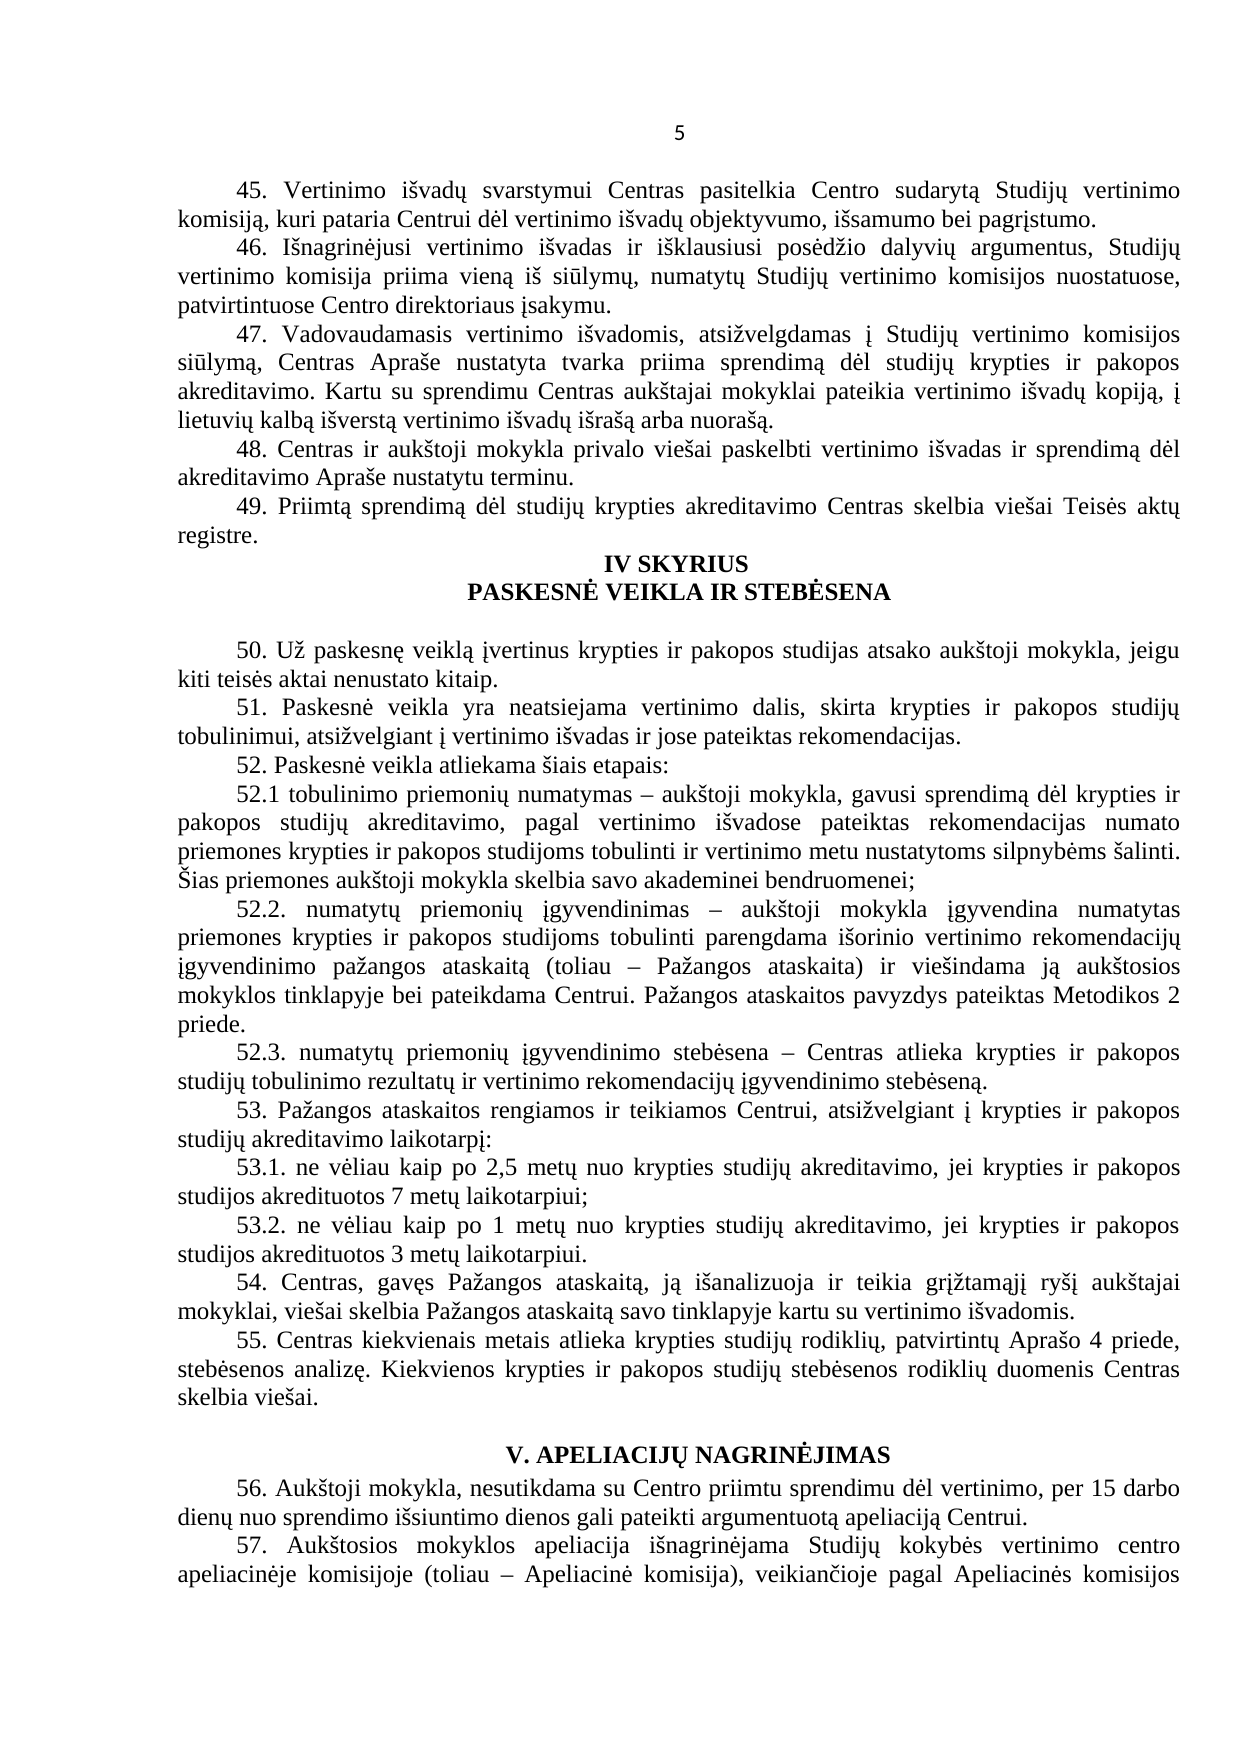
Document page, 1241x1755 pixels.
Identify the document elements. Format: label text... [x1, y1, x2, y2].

text 52.2. numatytų priemonių įgyvendinimas – aukštoji mokykla įgyvendina numatytas priemones krypties ir pakopos studijoms tobulinti parengdama išorinio vertinimo rekomendacijų įgyvendinimo pažangos ataskaitą (toliau – Pažangos ataskaita) ir viešindama ją aukštosios mokyklos tinklapyje bei pateikdama Centrui. Pažangos ataskaitos pavyzdys pateiktas Metodikos 2 priede. [177, 894, 1181, 1037]
text 52. Paskesnė veikla atliekama šiais etapais: [177, 750, 1181, 779]
text 46. Išnagrinėjusi vertinimo išvadas ir išklausiusi posėdžio dalyvių argumentus, Studijų vertinimo komisija priima vieną iš siūlymų, numatytų Studijų vertinimo komisijos nuostatuose, patvirtintuose Centro direktoriaus įsakymu. [177, 232, 1181, 319]
text 50. Už paskesnę veiklą įvertinus krypties ir pakopos studijas atsako aukštoji mokykla, jeigu kiti teisės aktai nenustato kitaip. [177, 635, 1181, 692]
text 57. Aukštosios mokyklos apeliacija išnagrinėjama Studijų kokybės vertinimo centro apeliacinėje komisijoje (toliau – Apeliacinė komisija), veikiančioje pagal Apeliacinės komisijos [177, 1530, 1181, 1588]
text 56. Aukštoji mokykla, nesutikdama su Centro priimtu sprendimu dėl vertinimo, per 15 darbo dienų nuo sprendimo išsiuntimo dienos gali pateikti argumentuotą apeliaciją Centrui. [177, 1473, 1181, 1530]
text 53. Pažangos ataskaitos rengiamos ir teikiamos Centrui, atsižvelgiant į krypties ir pakopos studijų akreditavimo laikotarpį: [177, 1095, 1181, 1152]
text 49. Priimtą sprendimą dėl studijų krypties akreditavimo Centras skelbia viešai Teisės aktų registre. [177, 491, 1181, 549]
text 54. Centras, gavęs Pažangos ataskaitą, ją išanalizuoja ir teikia grįžtamąjį ryšį aukštajai mokyklai, viešai skelbia Pažangos ataskaitą savo tinklapyje kartu su vertinimo išvadomis. [177, 1267, 1181, 1325]
text IV SKYRIUS [177, 549, 1181, 577]
text 53.2. ne vėliau kaip po 1 metų nuo krypties studijų akreditavimo, jei krypties ir pakopos studijos akredituotos 3 metų laikotarpiui. [177, 1210, 1181, 1267]
text 53.1. ne vėliau kaip po 2,5 metų nuo krypties studijų akreditavimo, jei krypties ir pakopos studijos akredituotos 7 metų laikotarpiui; [177, 1152, 1181, 1210]
text PASKESNĖ VEIKLA IR STEBĖSENA [177, 577, 1181, 606]
text V. APELIACIJŲ NAGRINĖJIMAS [215, 1440, 1181, 1469]
text 48. Centras ir aukštoji mokykla privalo viešai paskelbti vertinimo išvadas ir sprendimą dėl akreditavimo Apraše nustatytu terminu. [177, 434, 1181, 491]
text 47. Vadovaudamasis vertinimo išvadomis, atsižvelgdamas į Studijų vertinimo komisijos siūlymą, Centras Apraše nustatyta tvarka priima sprendimą dėl studijų krypties ir pakopos akreditavimo. Kartu su sprendimu Centras aukštajai mokyklai pateikia vertinimo išvadų kopiją, į lietuvių kalbą išverstą vertinimo išvadų išrašą arba nuorašą. [177, 319, 1181, 434]
text 55. Centras kiekvienais metais atlieka krypties studijų rodiklių, patvirtintų Aprašo 4 priede, stebėsenos analizę. Kiekvienos krypties ir pakopos studijų stebėsenos rodiklių duomenis Centras skelbia viešai. [177, 1325, 1181, 1411]
text 51. Paskesnė veikla yra neatsiejama vertinimo dalis, skirta krypties ir pakopos studijų tobulinimui, atsižvelgiant į vertinimo išvadas ir jose pateiktas rekomendacijas. [177, 692, 1181, 750]
text 45. Vertinimo išvadų svarstymui Centras pasitelkia Centro sudarytą Studijų vertinimo komisiją, kuri pataria Centrui dėl vertinimo išvadų objektyvumo, išsamumo bei pagrįstumo. [177, 175, 1181, 232]
text 52.1 tobulinimo priemonių numatymas – aukštoji mokykla, gavusi sprendimą dėl krypties ir pakopos studijų akreditavimo, pagal vertinimo išvadose pateiktas rekomendacijas numato priemones krypties ir pakopos studijoms tobulinti ir vertinimo metu nustatytoms silpnybėms šalinti. Šias priemones aukštoji mokykla skelbia savo akademinei bendruomenei; [177, 779, 1181, 894]
text 52.3. numatytų priemonių įgyvendinimo stebėsena – Centras atlieka krypties ir pakopos studijų tobulinimo rezultatų ir vertinimo rekomendacijų įgyvendinimo stebėseną. [177, 1037, 1181, 1095]
